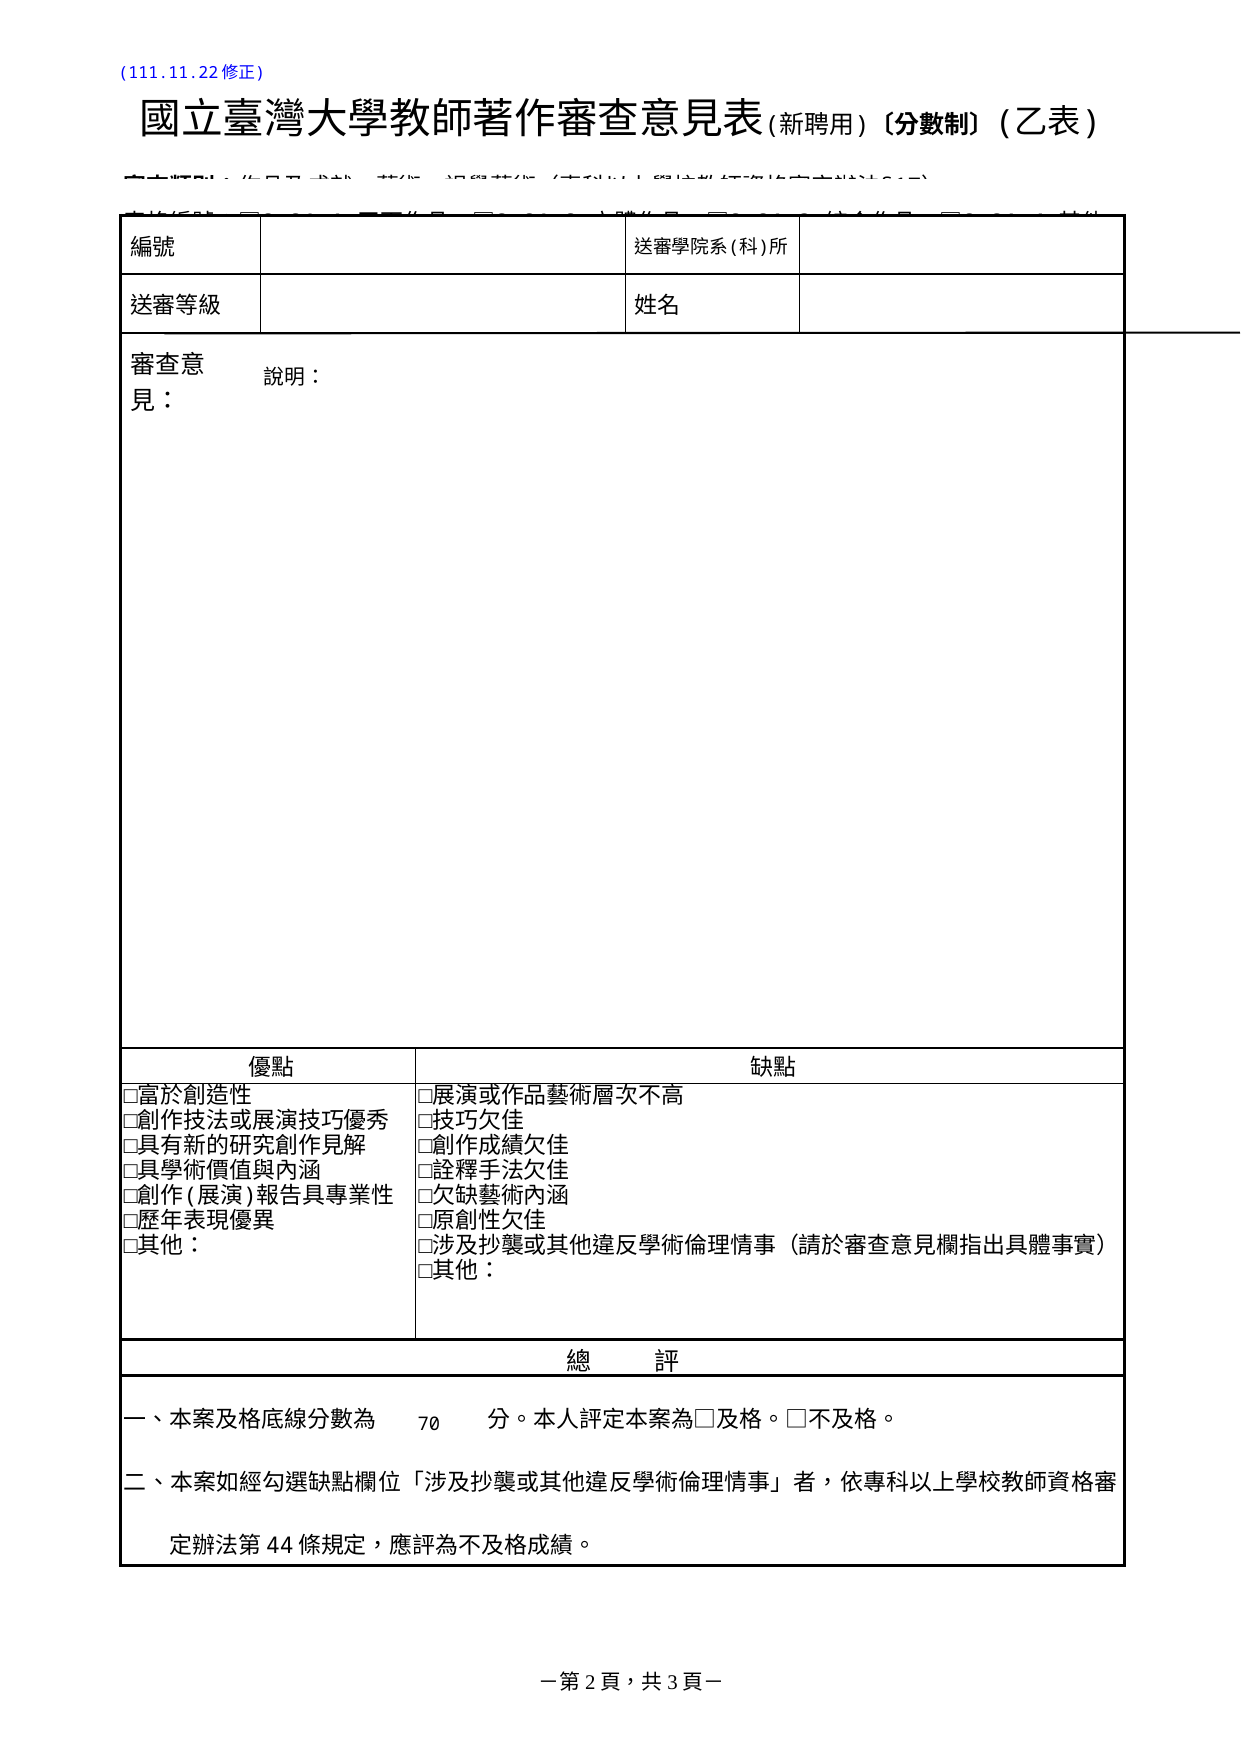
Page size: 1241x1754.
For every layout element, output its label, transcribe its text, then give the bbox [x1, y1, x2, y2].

table_cell 一、本案及格底線分數為 70 分。本人評定本案為□及格。□不及格。 二、本案如經勾選缺點欄位「涉及抄襲或其他違反學術倫理情事」者，依專科以上學校教師資格審定辦法第44條規定，應評為不及格成績。 [122, 1377, 1123, 1564]
table_cell □富於創造性 □創作技法或展演技巧優秀 □具有新的研究創作見解 □具學術價值與內涵 □創作(展演)報告具專業性 □歷年表現優異 □其他： [122, 1084, 415, 1338]
table_cell 優點 [122, 1049, 415, 1082]
table_cell [800, 275, 1123, 331]
table_cell 審查意見： [122, 334, 260, 427]
table_cell 表格編號：□2-21-1 平面作品 □2-21-2 立體作品 □2-21-3 綜合作品 □2-21-4 其他 [121, 179, 1125, 214]
table_cell 姓名 [626, 275, 799, 331]
table_cell □展演或作品藝術層次不高 □技巧欠佳 □創作成績欠佳 □詮釋手法欠佳 □欠缺藝術內涵 □原創性欠佳 □涉及抄襲或其他違反學術倫理情事（請於審查意見欄指出具體事實） □其他： [416, 1084, 1123, 1338]
table_cell 送審學院系(科)所 [626, 217, 799, 273]
table_header 審查類別：作品及成就—藝術—視覺藝術（專科以上學校教師資格審定辦法§17） [121, 143, 1125, 178]
table_cell [800, 217, 1123, 273]
text 國立臺灣大學教師著作審查意見表(新聘用)〔分數制〕(乙表) [118, 93, 1122, 143]
table_cell [261, 275, 625, 332]
table_cell 編號 [122, 217, 260, 273]
table_cell 說明： 1.審查意見請分別就代表作及參考作具體審查及撰寫審查意見，並請勾選優缺點及總評欄。 2.前述意見建議以條列方式敘述，並以A4紙電腦打字，勿少於300字為原則。 3.本案審定結果如為不通過，審查意見得為本校行政處分之依據提供送審人，併予敘明。 [260, 334, 1123, 427]
table_cell [122, 428, 1123, 1047]
table_cell 缺點 [416, 1049, 1123, 1082]
table_cell 送審等級 [122, 275, 260, 332]
table_cell [261, 217, 625, 273]
table_cell 總 評 [122, 1341, 1123, 1373]
